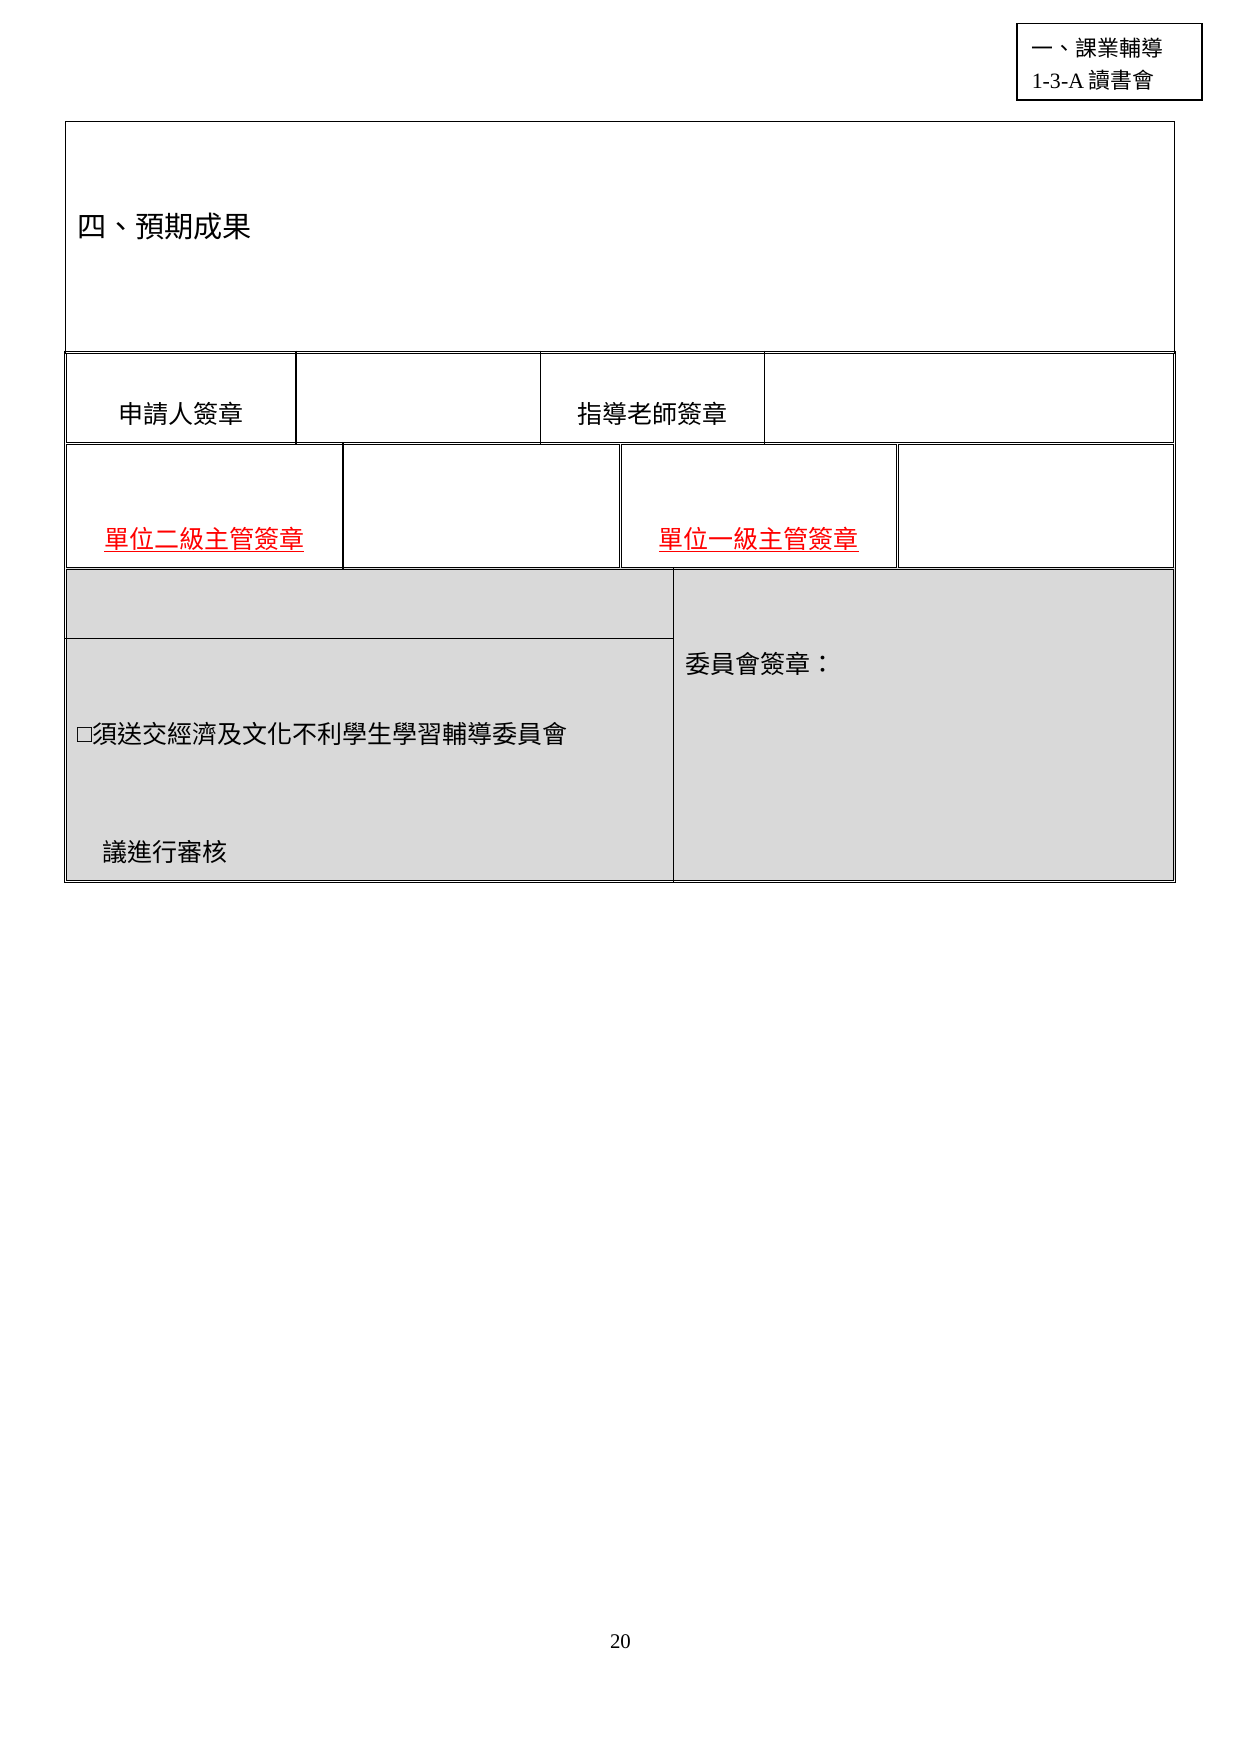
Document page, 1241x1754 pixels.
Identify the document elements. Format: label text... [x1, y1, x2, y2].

table_cell 四、預期成果 [66, 122, 1174, 351]
table_cell □須送交經濟及文化不利學生學習輔導委員會 議進行審核 [67, 639, 673, 880]
table_cell [899, 445, 1173, 567]
table_cell 單位一級主管簽章 [622, 445, 896, 567]
table_cell □資料檢核完整符合無誤，依法規之規定辦理 [67, 570, 673, 638]
table_cell 單位二級主管簽章 [67, 445, 342, 567]
table_cell [297, 354, 540, 442]
table_cell 申請人簽章 [67, 354, 295, 442]
table_cell 指導老師簽章 [541, 354, 764, 442]
table_cell 委員會簽章： [674, 570, 1173, 880]
table_cell [344, 445, 619, 567]
table_cell [765, 354, 1173, 442]
